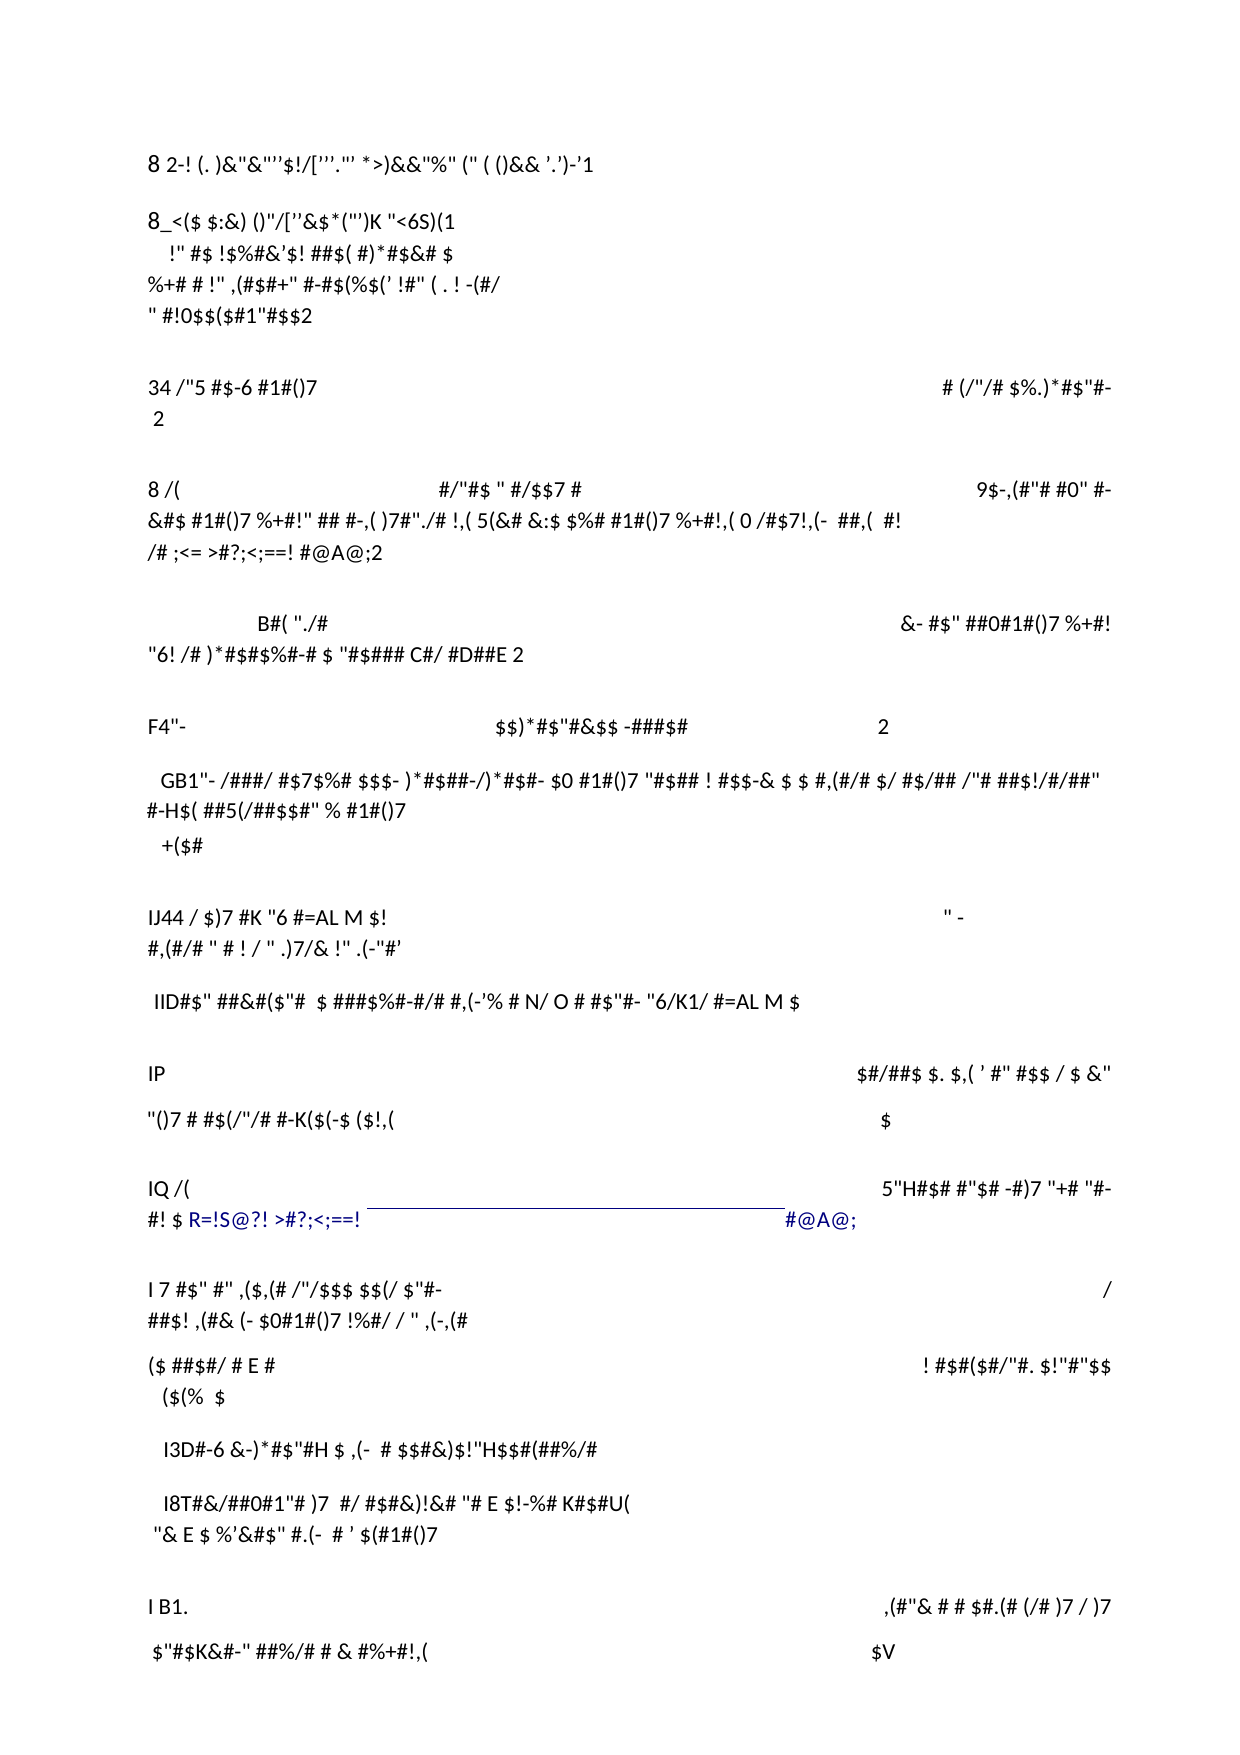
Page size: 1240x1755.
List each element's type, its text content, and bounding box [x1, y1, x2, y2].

text F4"- $$)*#$"#&$$ -###$# 2 [148, 712, 1112, 740]
text 8 /( #/"#$ " #/$$7 # 9$-,(#"# #0" #- [148, 476, 1112, 503]
text B#( "./# &- #$" ##0#1#()7 %+#! [148, 609, 1112, 637]
text IQ /( 5"H#$# #"$# -#)7 "+# "#- [148, 1174, 1112, 1202]
text 8 2-! (. )&"&"’’$!/[’’’."’ *>)&&"%" (" ( ()&& ’.’)-’1 [147, 148, 1109, 179]
text +($# [162, 831, 1109, 859]
text "6! /# )*#$#$%#-# $ "#$### C#/ #D##E 2 [147, 640, 1109, 668]
text /# ;<= >#?;<;==! #@A@;2 [147, 538, 1109, 566]
text IP $#/##$ $. $,( ’ #" #$$ / $ &" [148, 1059, 1112, 1087]
text GB1"- /###/ #$7$%# $$$- )*#$##-/)*#$#- $0 #1#()7 "#$## ! #$$-& $ $ #,(#/# $/ #$/## /"# ##$!/#/##" #-H$( ##5(/##$$#" % #1#()7 [146, 766, 1102, 824]
text I 7 #$" #" ,($,(# /"/$$$ $$(/ $"#- / [148, 1276, 1112, 1303]
text I B1. ,(#"& # # $#.(# (/# )7 / )7 [148, 1592, 1112, 1620]
text 34 /"5 #$-6 #1#()7 # (/"/# $%.)*#$"#- [148, 373, 1112, 401]
text !" #$ !$%#&’$! ##$( #)*#$&# $ [163, 239, 1109, 267]
text 2 [147, 404, 1109, 432]
text "()7 # #$(/"/# #-K($(-$ ($!,( $ [146, 1105, 1112, 1133]
text 8_<($ $:&) ()"/[’’&$*("’)K "<6S)(1 [147, 205, 1109, 236]
text ($ ##$#/ # E # ! #$#($#/"#. $!"#"$$ [148, 1351, 1112, 1379]
text &#$ #1#()7 %+#!" ## #-,( )7#"./# !,( 5(&# &:$ $%# #1#()7 %+#!,( 0 /#$7!,(- ##,( #! [147, 507, 1109, 534]
text I3D#-6 &-)*#$"#H $ ,(- # $$#&)$!"H$$#(##%/# [163, 1435, 1109, 1463]
text IJ44 / $)7 #K "6 #=AL M $! " - [148, 903, 1112, 931]
text #! $ R=!S@?! >#?;<;==! #@A@; [147, 1206, 1112, 1233]
text " #!0$$($#1"#$$2 [147, 301, 1109, 329]
text #,(#/# " # ! / " .)7/& !" .(-"#’ [147, 934, 1109, 962]
text $"#$K&#-" ##%/# # & #%+#!,( $V [146, 1637, 1112, 1665]
text ##$! ,(#& (- $0#1#()7 !%#/ / " ,(-,(# [147, 1307, 1109, 1334]
text IID#$" ##&#($"# $ ###$%#-#/# #,(-’% # N/ O # #$"#- "6/K1/ #=AL M $ [146, 987, 1109, 1015]
text "& E $ %’&#$" #.(- # ’ $(#1#()7 [147, 1520, 1109, 1548]
text %+# # !" ,(#$#+" #-#$(%$(’ !#" ( . ! -(#/ [147, 270, 1109, 298]
text ($(% $ [162, 1382, 1109, 1410]
text I8T#&/##0#1"# )7 #/ #$#&)!&# "# E $!-%# K#$#U( [163, 1489, 1109, 1517]
